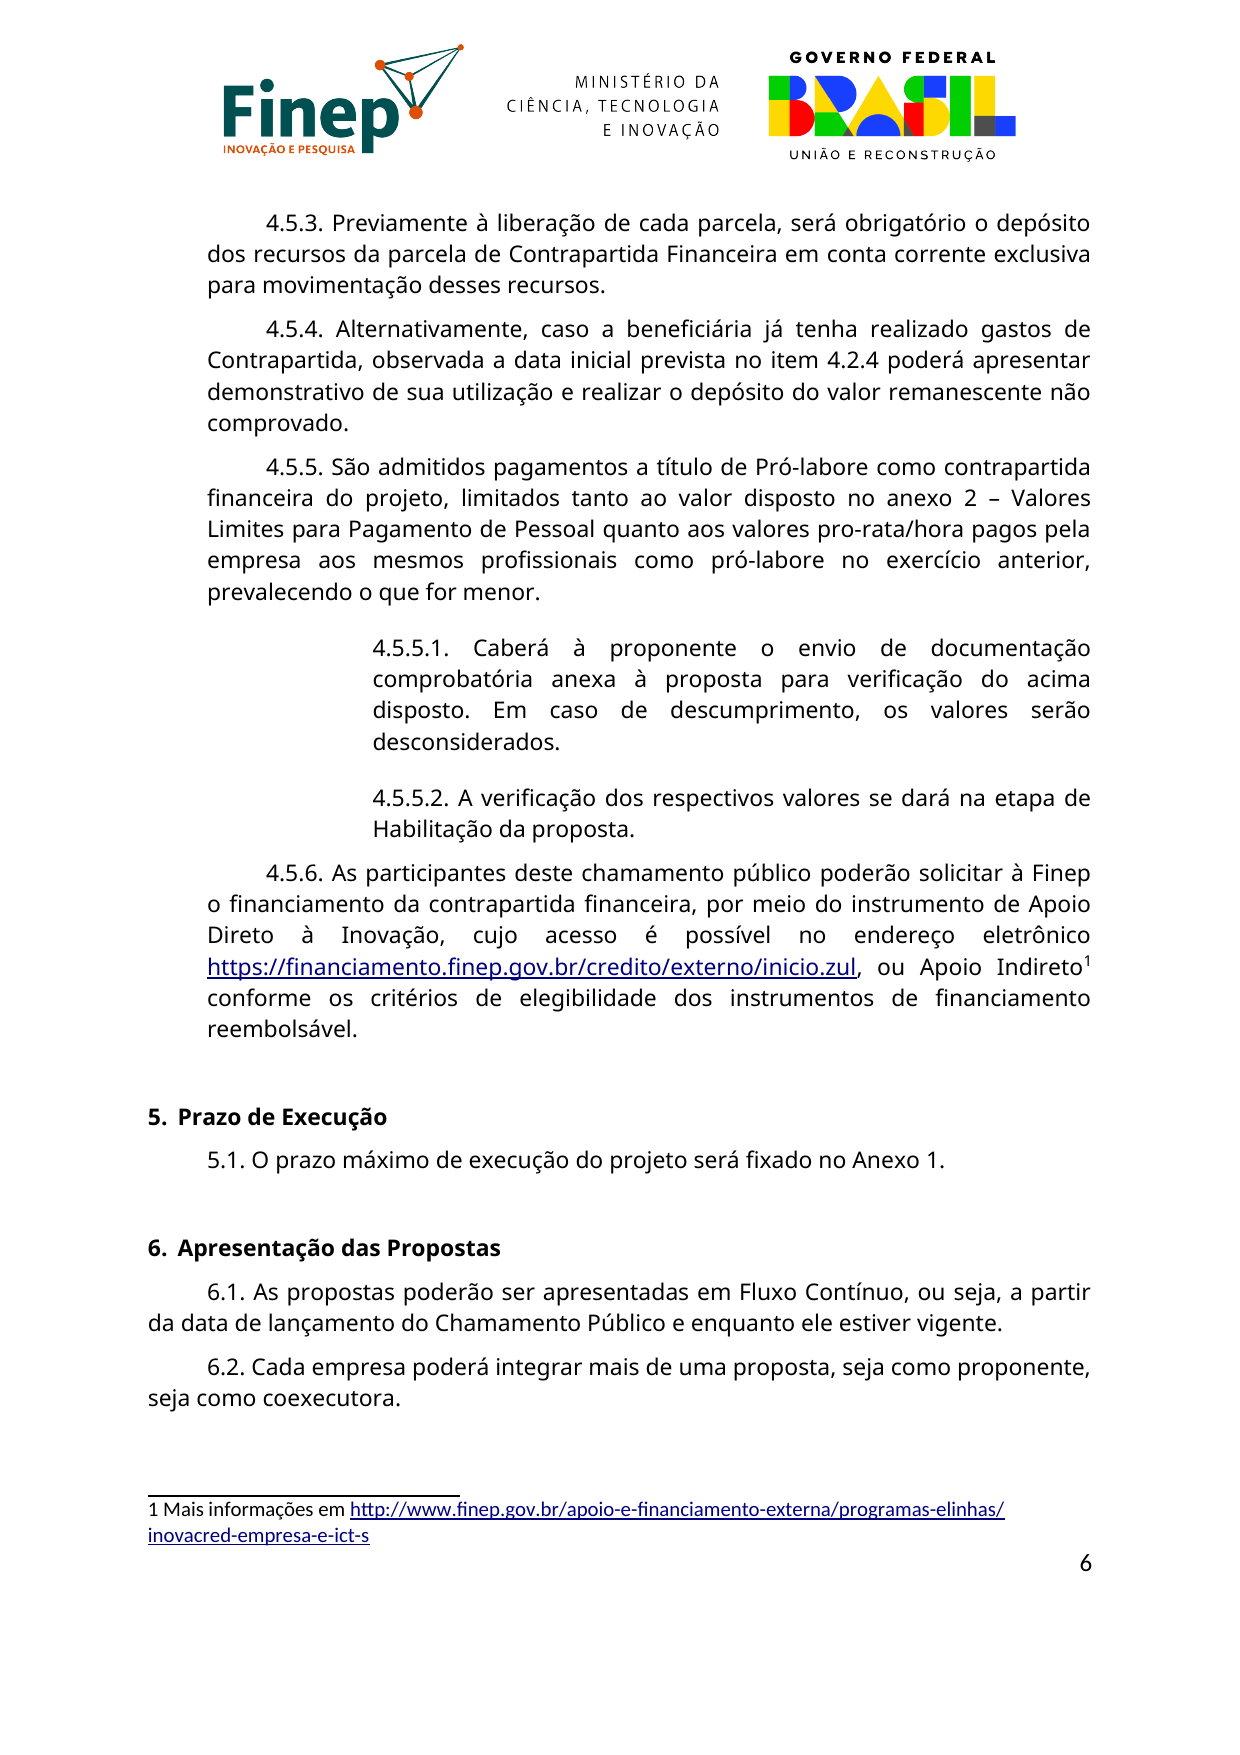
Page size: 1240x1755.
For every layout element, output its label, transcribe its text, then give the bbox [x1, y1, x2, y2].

text 4.5.5.2. A verificação dos respectivos valores se dará na etapa de Habilitação da proposta. [372, 782, 1092, 844]
text 4.5.5.1. Caberá à proponente o envio de documentação comprobatória anexa à proposta para verificação do acima disposto. Em caso de descumprimento, os valores serão desconsiderados. [372, 632, 1092, 757]
text 5.1. O prazo máximo de execução do projeto será fixado no Anexo 1. [148, 1144, 1092, 1176]
text 4.5.3. Previamente à liberação de cada parcela, será obrigatório o depósito dos recursos da parcela de Contrapartida Financeira em conta corrente exclusiva para movimentação desses recursos. [207, 207, 1092, 301]
list Prazo de Execução [148, 1101, 1092, 1132]
text 6.2. Cada empresa poderá integrar mais de uma proposta, seja como proponente, seja como coexecutora. [148, 1351, 1092, 1413]
list Apresentação das Propostas [148, 1232, 1092, 1263]
text 4.5.6. As participantes deste chamamento público poderão solicitar à Finep o financiamento da contrapartida financeira, por meio do instrumento de Apoio Direto à Inovação, cujo acesso é possível no endereço eletrônico https://financiamento.finep.gov.br/credito/externo/inicio.zul, ou Apoio Indireto conforme os critérios de elegibilidade dos instrumentos de financiamento reembolsável. [207, 857, 1092, 1044]
text 4.5.4. Alternativamente, caso a beneficiária já tenha realizado gastos de Contrapartida, observada a data inicial prevista no item 4.2.4 poderá apresentar demonstrativo de sua utilização e realizar o depósito do valor remanescente não comprovado. [207, 313, 1092, 438]
text 4.5.5. São admitidos pagamentos a título de Pró-labore como contrapartida financeira do projeto, limitados tanto ao valor disposto no anexo 2 – Valores Limites para Pagamento de Pessoal quanto aos valores pro-rata/hora pagos pela empresa aos mesmos profissionais como pró-labore no exercício anterior, prevalecendo o que for menor. [207, 451, 1092, 607]
text Mais informações em http://www.finep.gov.br/apoio-e-financiamento-externa/programas-elinhas/inovacred-empresa-e-ict-s [148, 1497, 1092, 1547]
text 6.1. As propostas poderão ser apresentadas em Fluxo Contínuo, ou seja, a partir da data de lançamento do Chamamento Público e enquanto ele estiver vigente. [148, 1276, 1092, 1338]
